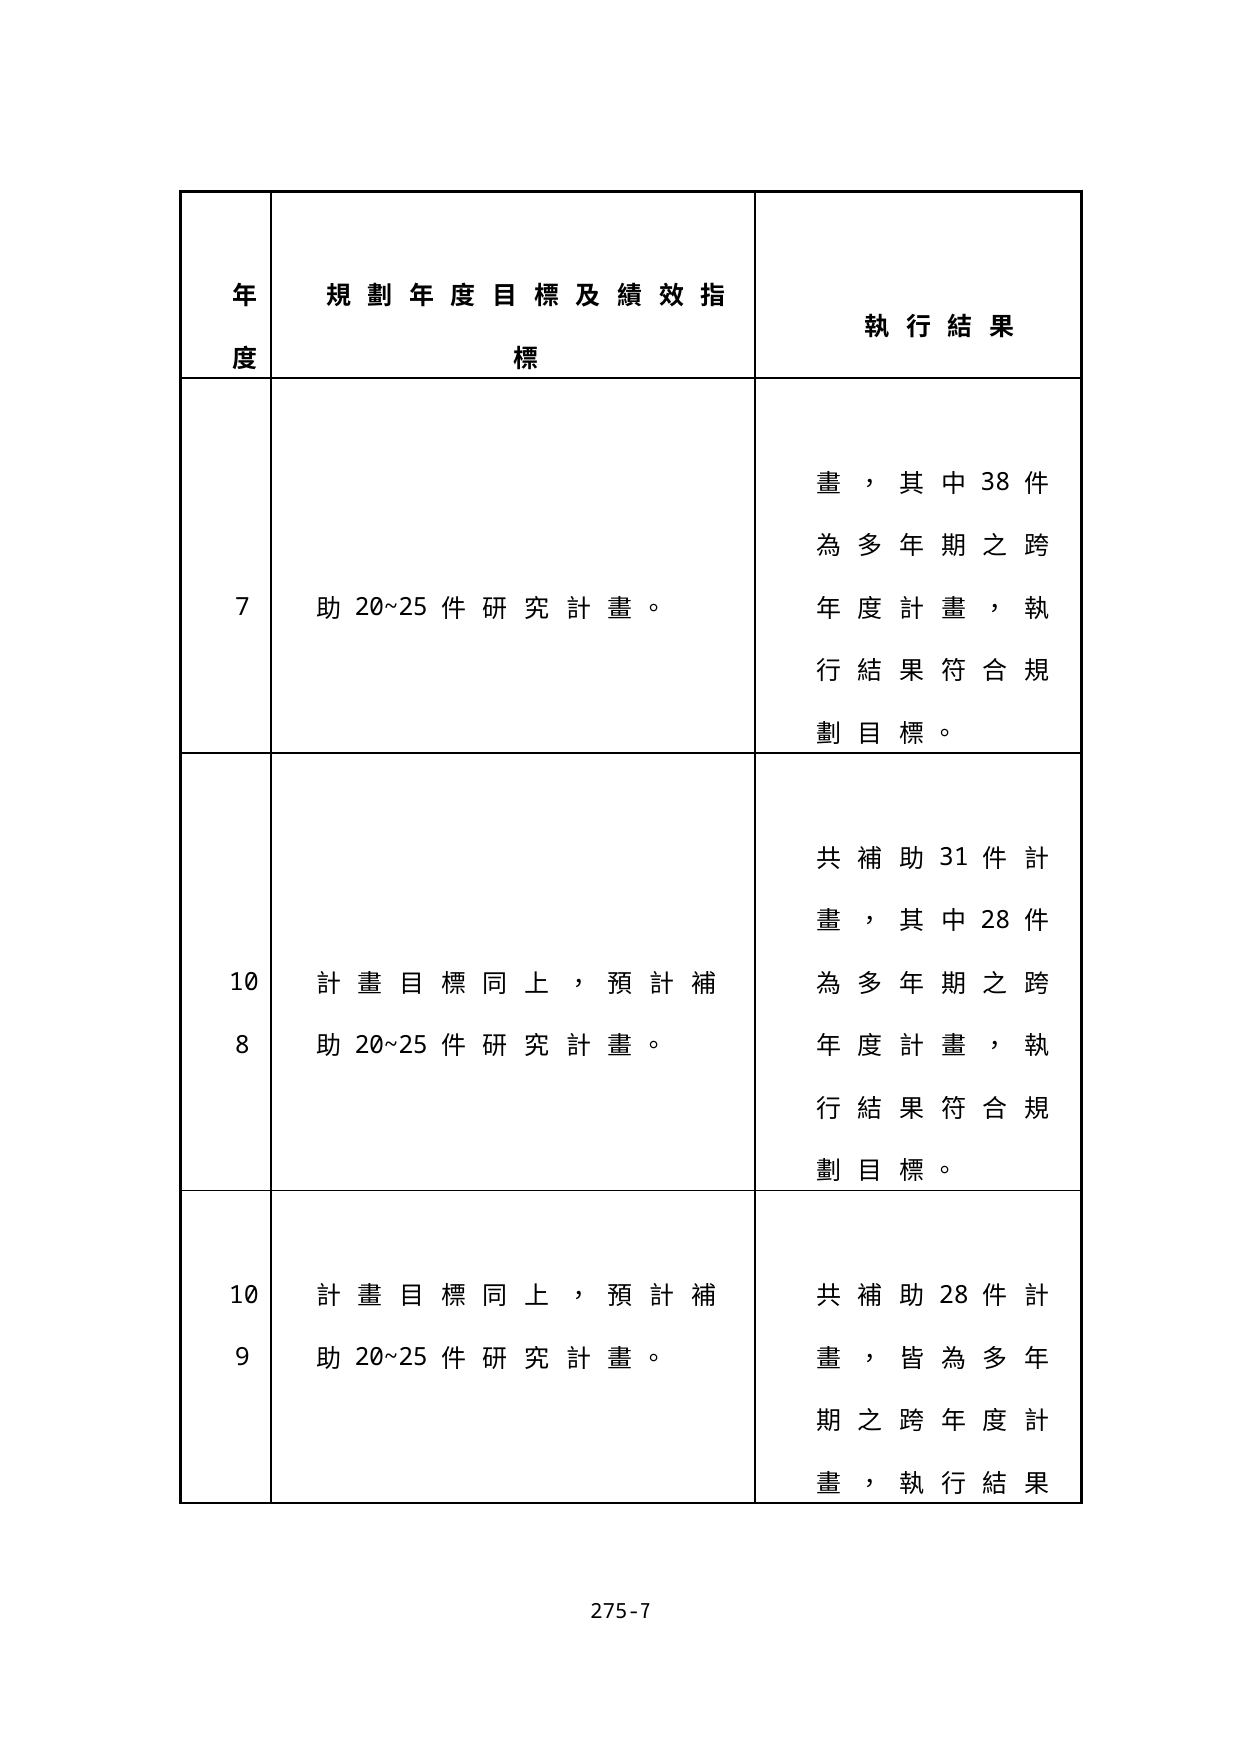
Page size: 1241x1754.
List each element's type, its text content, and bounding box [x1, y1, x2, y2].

table_header 規劃年度目標及績效指標 [272, 193, 754, 377]
table_cell 助20~25件研究計畫。 [272, 379, 754, 752]
table_cell 計畫目標同上，預計補助20~25件研究計畫。 [272, 754, 754, 1189]
table_cell 7 [182, 379, 270, 752]
table_cell 畫，其中38件為多年期之跨年度計畫，執行結果符合規劃目標。 [756, 379, 1080, 752]
table_cell 109 [182, 1191, 270, 1502]
table_cell 共補助28件計畫，皆為多年期之跨年度計畫，執行結果 [756, 1191, 1080, 1502]
table_cell 108 [182, 754, 270, 1189]
table_header 年度 [182, 193, 270, 377]
table_cell 共補助31件計畫，其中28件為多年期之跨年度計畫，執行結果符合規劃目標。 [756, 754, 1080, 1189]
table_cell 計畫目標同上，預計補助20~25件研究計畫。 [272, 1191, 754, 1502]
table_header 執行結果 [756, 193, 1080, 377]
